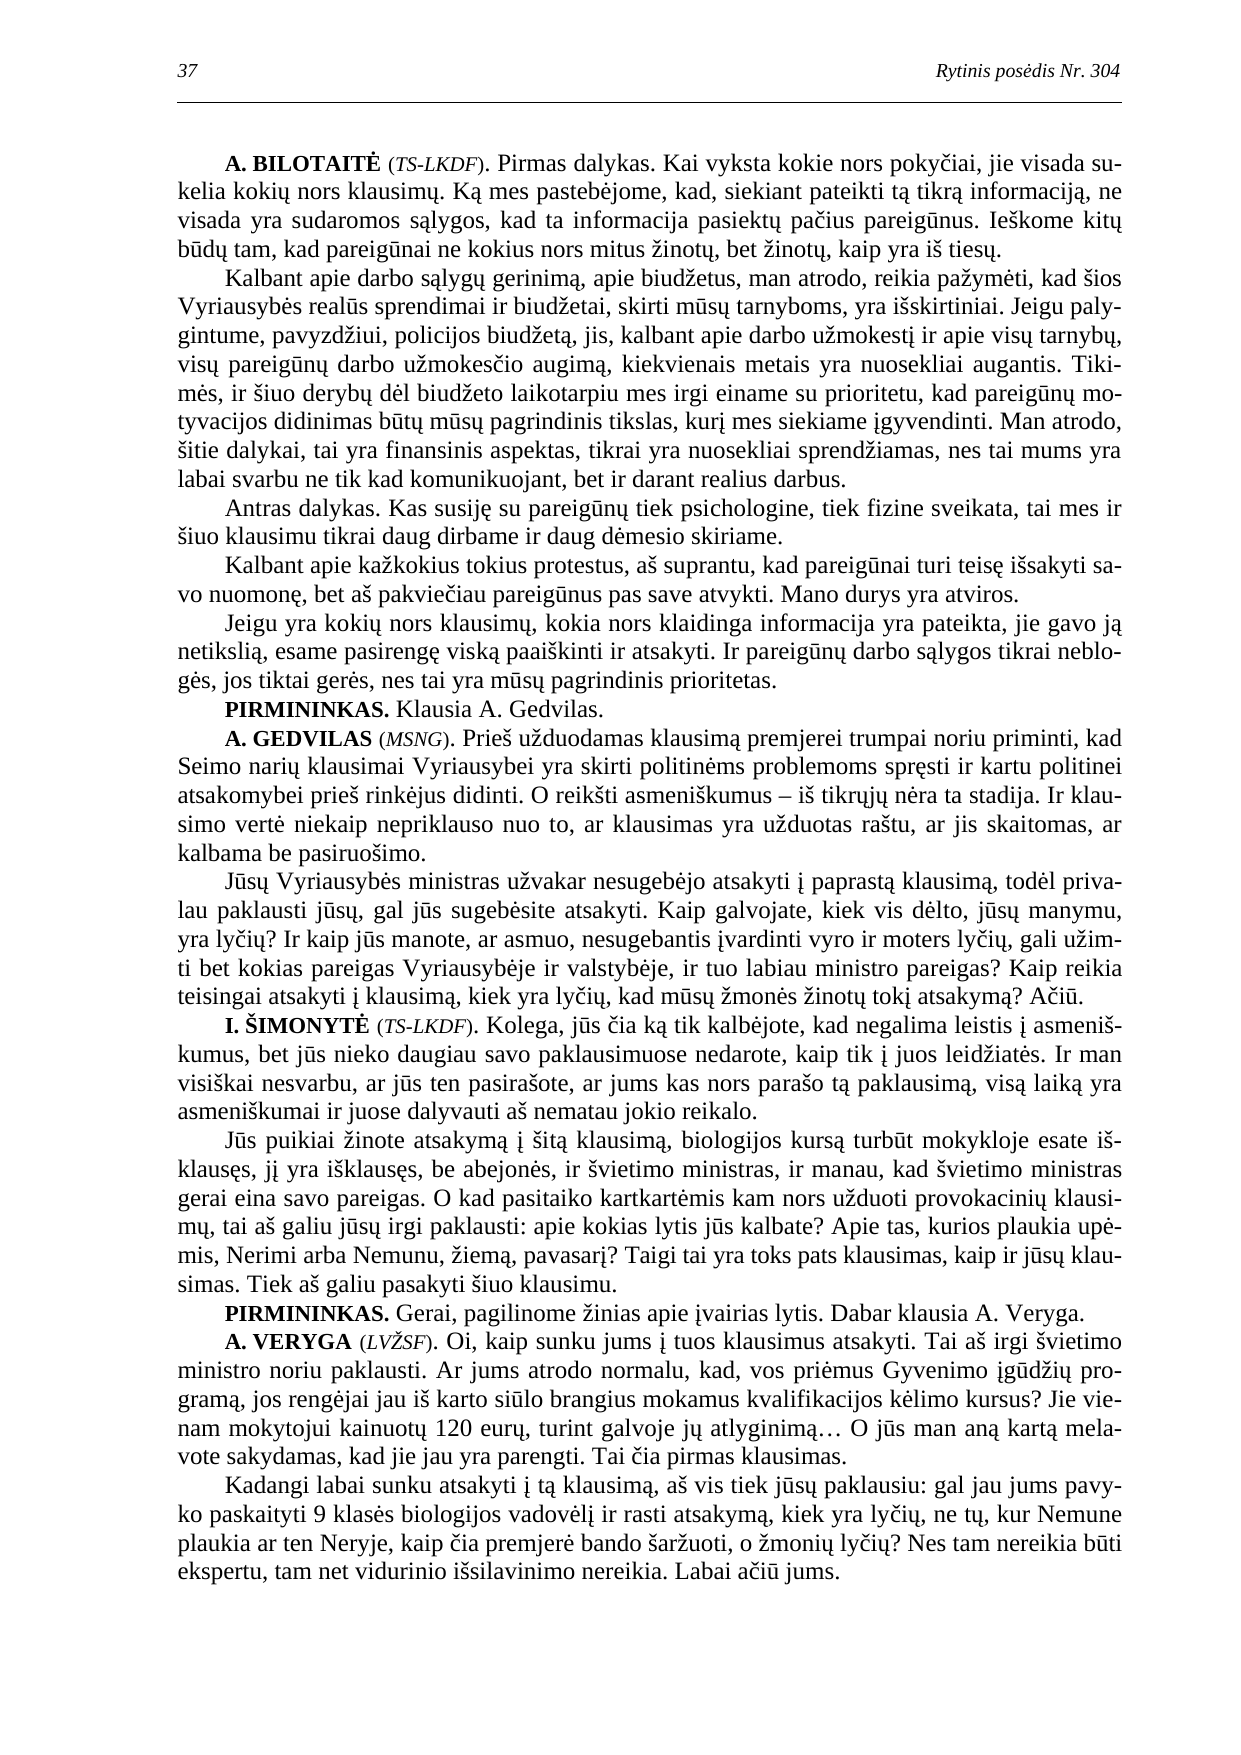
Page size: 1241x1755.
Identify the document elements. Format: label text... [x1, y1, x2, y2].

text Kal­bant apie dar­bo są­ly­gų ge­ri­ni­mą, apie biu­dže­tus, man at­ro­do, rei­kia pa­žy­mė­ti, kad šios Vy­riau­sy­bės re­a­lūs spren­di­mai ir biu­dže­tai, skir­ti mū­sų tar­ny­boms, yra iš­skir­ti­niai. Jei­gu pa­ly­gin­tu­me, pa­vyz­džiui, po­li­ci­jos biu­dže­tą, jis, kal­bant apie dar­bo už­mo­kes­tį ir apie vi­sų tar­ny­bų, vi­sų pa­rei­gū­nų dar­bo už­mo­kes­čio au­gi­mą, kiek­vie­nais me­tais yra nuo­sek­liai au­gan­tis. Ti­ki­mės, ir šiuo de­ry­bų dėl biu­dže­to lai­ko­tar­piu mes ir­gi ei­na­me su pri­ori­te­tu, kad pa­rei­gū­nų mo­ty­va­ci­jos di­di­ni­mas bū­tų mū­sų pa­grin­di­nis tiks­las, ku­rį mes sie­kia­me įgy­ven­din­ti. Man at­ro­do, ši­tie da­ly­kai, tai yra fi­nan­si­nis as­pek­tas, tik­rai yra nuo­sek­liai spren­džia­mas, nes tai mums yra la­bai svar­bu ne tik kad ko­mu­ni­kuo­jant, bet ir da­rant re­a­lius dar­bus. [177, 263, 1122, 493]
text A. VERYGA (LVŽSF). Oi, kaip sun­ku jums į tuos klau­si­mus at­sa­ky­ti. Tai aš ir­gi švie­ti­mo mi­nist­ro no­riu pa­klaus­ti. Ar jums at­ro­do nor­ma­lu, kad, vos pri­ėmus Gy­ve­ni­mo įgū­džių pro­gra­mą, jos ren­gė­jai jau iš kar­to siū­lo bran­gius ­mo­ka­mus kva­li­fi­ka­ci­jos kė­li­mo kur­sus? Jie vie­nam mo­ky­to­jui kai­nuo­tų 120 eu­rų, tu­rint gal­vo­je jų at­ly­gi­ni­mą… O jūs man aną kar­tą me­la­vo­te sa­ky­da­mas, kad jie jau yra pa­reng­ti. Tai čia pir­mas klau­si­mas. [177, 1326, 1122, 1470]
text PIRMININKAS. Ge­rai, pa­gi­li­no­me ži­nias apie įvai­rias ly­tis. Da­bar klau­sia A. Ve­ry­ga. [177, 1298, 1122, 1326]
text A. GEDVILAS (MSNG). Prieš už­duo­da­mas klau­si­mą prem­je­rei trum­pai no­riu pri­min­ti, kad Sei­mo na­rių klau­si­mai Vy­riau­sy­bei yra skir­ti po­li­ti­nėms pro­ble­moms spręs­ti ir kar­tu po­li­ti­nei at­sa­ko­my­bei prieš rin­kė­jus di­din­ti. O reikš­ti as­me­niš­ku­mus – iš tik­rų­jų nė­ra ta sta­di­ja. Ir klau­si­mo ver­tė nie­kaip ne­pri­klau­so nuo to, ar klau­si­mas yra už­duo­tas raš­tu, ar jis skai­to­mas, ar kal­ba­ma be pa­si­ruo­ši­mo. [177, 723, 1122, 866]
text A. BILOTAITĖ (TS-LKDF). Pir­mas da­ly­kas. Kai vyks­ta ko­kie nors po­ky­čiai, jie vi­sa­da su­ke­lia ko­kių nors klau­si­mų. Ką mes pa­ste­bė­jo­me, kad, sie­kiant pa­teik­ti tą tik­rą in­for­ma­ci­ją, ne vi­sa­da yra su­da­ro­mos są­ly­gos, kad ta in­for­ma­ci­ja pa­siek­tų pa­čius pa­rei­gū­nus. Ieš­ko­me ki­tų bū­dų tam, kad pa­rei­gū­nai ne ­ko­kius nors mi­tus ži­no­tų, bet ži­no­tų, kaip yra iš tie­sų. [177, 148, 1122, 263]
text Kal­bant apie kaž­ko­kius to­kius pro­tes­tus, aš su­pran­tu, kad pa­rei­gū­nai tu­ri tei­sę iš­sa­ky­ti sa­vo nuo­mo­nę, bet aš pa­kvie­čiau pa­rei­gū­nus pas sa­ve at­vyk­ti. Ma­no du­rys yra at­vi­ros. [177, 550, 1122, 608]
text PIRMININKAS. Klau­sia A. Ged­vi­las. [177, 694, 1122, 723]
text Jei­gu yra ko­kių nors klau­si­mų, ko­kia nors klai­din­ga in­for­ma­ci­ja yra pa­teik­ta, jie ga­vo ją ne­tiks­lią, esa­me pa­si­ren­gę vis­ką pa­aiš­kin­ti ir at­sa­ky­ti. Ir pa­rei­gū­nų dar­bo są­ly­gos tik­rai ne­blo­gės, jos tik­tai ge­rės, nes tai yra mū­sų pa­grin­di­nis pri­ori­te­tas. [177, 608, 1122, 694]
text Jū­sų Vy­riau­sy­bės mi­nist­ras už­va­kar ne­su­ge­bė­jo at­sa­ky­ti į pa­pras­tą klau­si­mą, to­dėl pri­va­lau pa­klaus­ti jū­sų, gal jūs su­ge­bė­si­te at­sa­ky­ti. Kaip gal­vo­ja­te, kiek vis dėl­to, jū­sų ma­ny­mu, yra ly­čių? Ir kaip jūs ma­no­te, ar as­muo, ne­su­ge­ban­tis įvar­din­ti vy­ro ir mo­ters ly­čių, ga­li už­im­ti bet ko­kias pa­rei­gas Vy­riau­sy­bė­je ir vals­ty­bė­je, ir tuo la­biau mi­nist­ro pa­rei­gas? Kaip rei­kia tei­sin­gai at­sa­ky­ti į klau­si­mą, kiek yra ly­čių, kad mū­sų žmo­nės ži­no­tų to­kį at­sa­ky­mą? Ačiū. [177, 866, 1122, 1010]
text I. ŠIMONYTĖ (TS-LKDF). Ko­le­ga, jūs čia ką tik kal­bė­jo­te, kad ne­ga­li­ma leis­tis į as­me­niš­ku­mus, bet jūs nie­ko dau­giau sa­vo pa­klau­si­muo­se ne­da­ro­te, kaip tik į juos lei­džia­tės. Ir man vi­siš­kai ne­svar­bu, ar jūs ten pa­si­ra­šo­te, ar jums kas nors pa­ra­šo tą pa­klau­si­mą, vi­są lai­ką yra as­me­niš­ku­mai ir juo­se da­ly­vau­ti aš ne­ma­tau jo­kio rei­ka­lo. [177, 1010, 1122, 1125]
text Ant­ras da­ly­kas. Kas su­si­ję su pa­rei­gū­nų tiek psi­cho­lo­gi­ne, tiek fi­zi­ne svei­ka­ta, tai mes ir šiuo klau­si­mu tik­rai daug dir­ba­me ir daug dė­me­sio ski­ria­me. [177, 493, 1122, 550]
text Ka­dan­gi la­bai sun­ku at­sa­ky­ti į tą klau­si­mą, aš vis tiek jū­sų pa­klau­siu: gal jau jums pa­vy­ko pa­skai­ty­ti 9 kla­sės bio­lo­gi­jos va­do­vė­lį ir ras­ti at­sa­ky­mą, kiek yra ly­čių, ne tų, kur Ne­mu­ne plau­kia ar ten Ne­ry­je, kaip čia prem­je­rė ban­do šar­žuo­ti, o žmo­nių ly­čių? Nes tam ne­rei­kia bū­ti eks­per­tu, tam net vi­du­ri­nio iš­si­la­vi­ni­mo ne­rei­kia. La­bai ačiū jums. [177, 1470, 1122, 1585]
text Jūs pui­kiai ži­no­te at­sa­ky­mą į ši­tą klau­si­mą, bio­lo­gi­jos kur­są tur­būt mo­kyk­lo­je esa­te iš­klau­sęs, jį yra iš­klau­sęs, be abe­jo­nės, ir švie­ti­mo mi­nist­ras, ir ma­nau, kad švie­ti­mo mi­nist­ras ge­rai ei­na sa­vo pa­rei­gas. O kad pa­si­tai­ko kart­kar­tė­mis kam nors už­duo­ti pro­vo­ka­ci­nių klau­si­mų, tai aš ga­liu jū­sų ir­gi pa­klaus­ti: apie ko­kias ly­tis jūs kal­ba­te? Apie tas, ku­rios plau­kia upė­mis, Ne­ri­mi ar­ba Ne­mu­nu, žie­mą, pa­va­sa­rį? Tai­gi tai yra toks pats klau­si­mas, kaip ir jū­sų klau­si­mas. Tiek aš ga­liu pa­sa­ky­ti šiuo klau­si­mu. [177, 1125, 1122, 1298]
